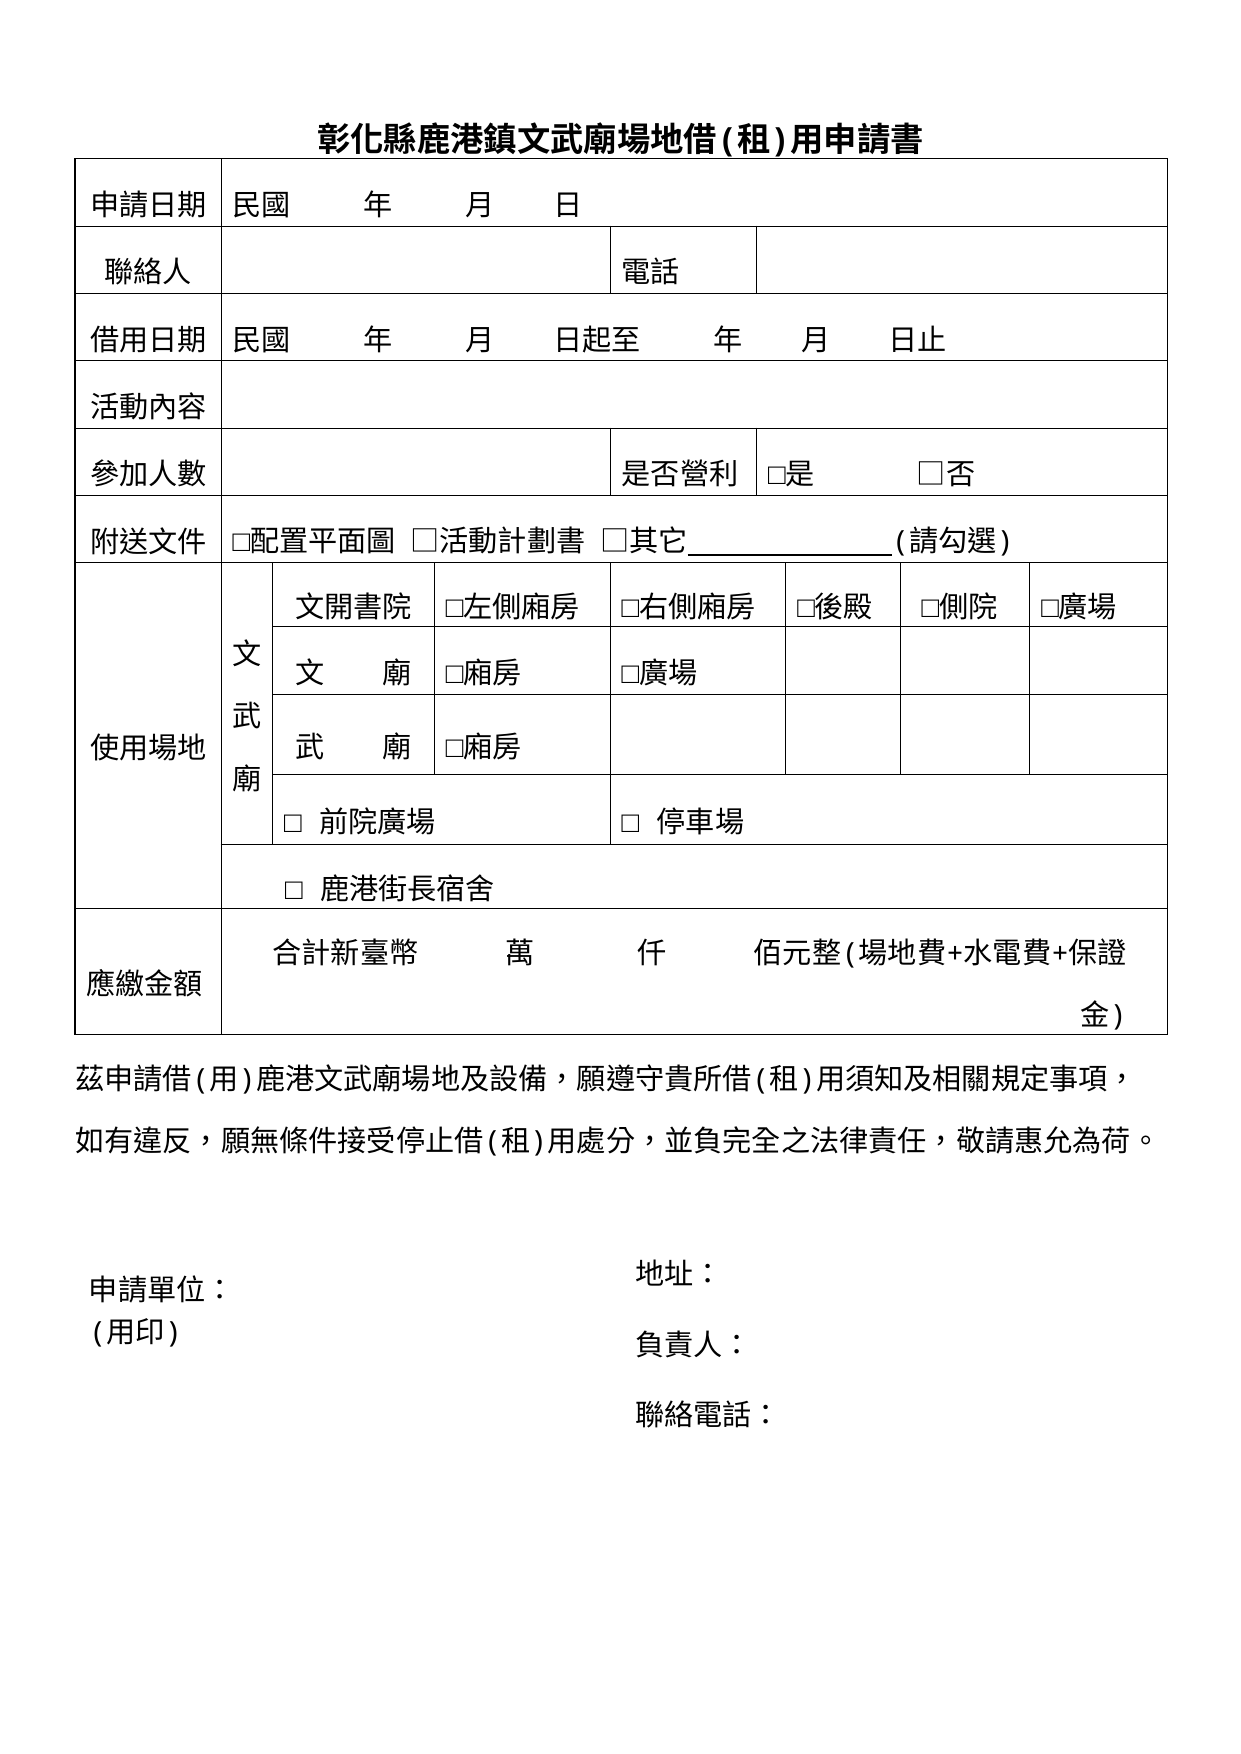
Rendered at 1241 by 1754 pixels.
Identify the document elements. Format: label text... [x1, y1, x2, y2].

text [74, 1259, 521, 1460]
text 彰化縣鹿港鎮文武廟場地借(租)用申請書 [75, 96, 1165, 158]
table_cell [1030, 627, 1167, 694]
table_cell [1030, 695, 1167, 774]
table_cell 民國 年 月 日起至 年 月 日止 [222, 294, 1167, 360]
table_cell □廂房 [435, 695, 610, 774]
text 地址： [635, 1250, 1134, 1293]
text 聯絡電話： [635, 1392, 1134, 1434]
table_cell 使用場地 [76, 563, 221, 908]
table_cell [611, 695, 785, 774]
table_cell □廂房 [435, 627, 610, 694]
table_cell [786, 695, 900, 774]
table_cell [610, 845, 786, 908]
text 茲申請借(用)鹿港文武廟場地及設備，願遵守貴所借(租)用須知及相關規定事項，如有違反，願無條件接受停止借(租)用處分，並負完全之法律責任，敬請惠允為荷。 [75, 1035, 1165, 1160]
text [620, 1243, 1149, 1559]
table_cell □ 前院廣場 [273, 775, 610, 844]
table_cell 文 廟 [273, 627, 434, 694]
table_cell 借用日期 [76, 294, 221, 360]
table_cell □右側廂房 [611, 563, 785, 626]
table_cell [901, 845, 1030, 908]
table_cell □ 停車場 [611, 775, 1167, 844]
table_cell 附送文件 [76, 496, 221, 562]
table_cell 電話 [611, 227, 756, 293]
table_cell 武 廟 [273, 695, 434, 774]
table_cell [1030, 845, 1167, 908]
table_cell 文開書院 [273, 563, 434, 626]
table_cell 合計新臺幣 萬 仟 佰元整(場地費+水電費+保證金) [222, 909, 1167, 1034]
table_cell □左側廂房 [435, 563, 610, 626]
table_cell [786, 845, 901, 908]
table_cell □配置平面圖 □活動計劃書 □其它 (請勾選) [222, 496, 1167, 562]
table_cell [901, 695, 1029, 774]
table_cell 參加人數 [76, 429, 221, 495]
table_cell 聯絡人 [76, 227, 221, 293]
table_cell □後殿 [786, 563, 900, 626]
table_cell [222, 361, 1167, 427]
table_cell □廣場 [611, 627, 785, 694]
table_cell [222, 227, 610, 293]
table_cell 活動內容 [76, 361, 221, 427]
table_header 民國 年 月 日 [222, 159, 1167, 226]
table_cell 應繳金額 [76, 909, 221, 1034]
table_cell [222, 429, 610, 495]
table_cell 文 武廟 [222, 563, 272, 844]
table_cell [757, 227, 1167, 293]
text 負責人： [635, 1321, 1134, 1363]
table_cell □是 □否 [757, 429, 1167, 495]
table_cell 是否營利 [611, 429, 756, 495]
table_header 申請日期 [76, 159, 221, 226]
table_cell □廣場 [1030, 563, 1167, 626]
table_cell □側院 [901, 563, 1029, 626]
text 申請單位： [89, 1267, 506, 1309]
table_cell □ 鹿港街長宿舍 [222, 845, 610, 908]
text (用印) [89, 1309, 506, 1351]
table_cell [901, 627, 1029, 694]
table_cell [786, 627, 900, 694]
